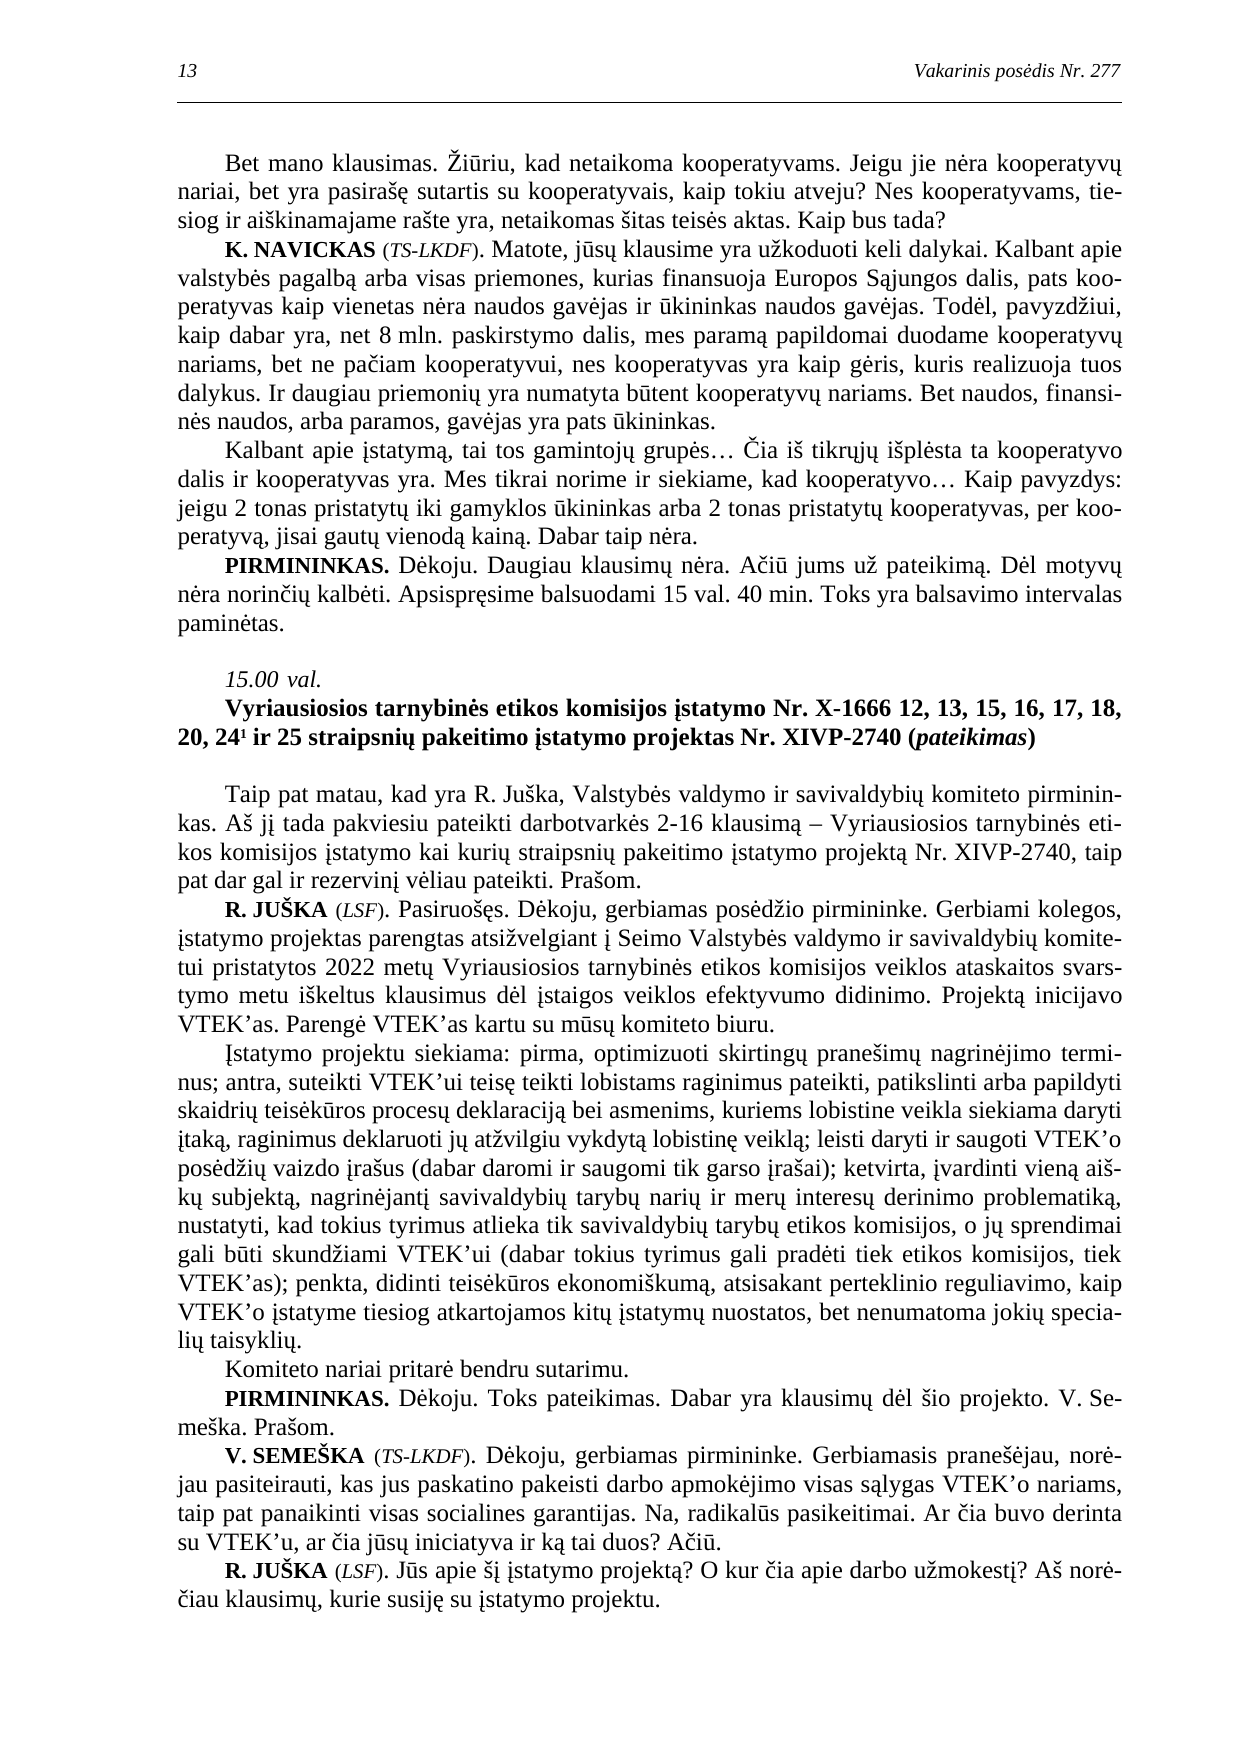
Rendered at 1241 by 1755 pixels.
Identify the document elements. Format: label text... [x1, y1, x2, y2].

text R. JUŠKA (LSF). Pa­si­ruo­šęs. Dė­ko­ju, ger­bia­mas po­sė­džio pir­mi­nin­ke. Ger­bia­mi ko­le­gos, įsta­ty­mo pro­jek­tas pa­reng­tas at­si­žvel­giant į Sei­mo Vals­ty­bės val­dy­mo ir sa­vi­val­dy­bių ko­mi­te­tui pri­sta­ty­tos 2022 me­tų Vy­riau­sio­sios tar­ny­bi­nės eti­kos ko­mi­si­jos veik­los ata­skai­tos svars­tymo me­tu iš­kel­tus klau­si­mus dėl įstai­gos veik­los efek­ty­vu­mo di­di­ni­mo. Pro­jek­tą ini­ci­ja­vo VTEKʼas. Pa­ren­gė VTEKʼas kar­tu su mū­sų ko­mi­te­to biu­ru. [177, 894, 1122, 1038]
text K. NAVICKAS (TS-LKDF). Ma­to­te, jū­sų klau­si­me yra už­ko­duo­ti ke­li da­ly­kai. Kal­bant apie vals­ty­bės pa­gal­bą ar­ba vi­sas prie­mo­nes, ku­rias fi­nan­suo­ja Eu­ro­pos Są­jun­gos da­lis, pats ko­o­pe­ra­ty­vas kaip vie­ne­tas nė­ra nau­dos ga­vė­jas ir ūki­nin­kas nau­dos ga­vė­jas. To­dėl, pa­vyz­džiui, kaip da­bar yra, net 8 mln. pa­skirs­ty­mo da­lis, mes pa­ra­mą pa­pil­do­mai duo­da­me ko­o­pe­ra­ty­vų na­riams, bet ne pa­čiam ko­o­pe­ra­ty­vui, nes ko­o­pe­ra­ty­vas yra kaip gė­ris, ku­ris re­a­li­zuo­ja tuos da­ly­kus. Ir dau­giau prie­mo­nių yra nu­ma­ty­ta bū­tent ko­o­pe­ra­ty­vų na­riams. Bet nau­dos, fi­nan­si­nės nau­dos, ar­ba pa­ra­mos, ga­vė­jas yra pats ūki­nin­kas. [177, 234, 1122, 435]
text PIRMININKAS. Dė­ko­ju. Toks pa­tei­ki­mas. Da­bar yra klau­si­mų dėl šio pro­jek­to. V. Se­meš­ka. Pra­šom. [177, 1383, 1122, 1440]
text Bet ma­no klau­si­mas. Žiū­riu, kad ne­tai­ko­ma ko­o­pe­ra­ty­vams. Jei­gu jie nė­ra ko­o­pe­ra­ty­vų na­riai, bet yra pa­si­ra­šę su­tar­tis su ko­o­pe­ra­ty­vais, kaip to­kiu at­ve­ju? Nes ko­o­pe­ra­ty­vams, tie­siog ir aiš­ki­na­ma­ja­me raš­te yra, ne­tai­ko­mas ši­tas tei­sės ak­tas. Kaip bus ta­da? [177, 148, 1122, 234]
text R. JUŠKA (LSF). Jūs apie šį įsta­ty­mo pro­jek­tą? O kur čia apie dar­bo už­mo­kes­tį? Aš no­rė­čiau klau­si­mų, ku­rie su­si­ję su įsta­ty­mo pro­jek­tu. [177, 1555, 1122, 1613]
text Taip pat ma­tau, kad yra R. Juš­ka, Vals­ty­bės val­dy­mo ir sa­vi­val­dy­bių ko­mi­te­to pir­mi­nin­kas. Aš jį ta­da pa­kvie­siu pa­teik­ti dar­bo­tvarkės 2-16 klau­si­mą – Vy­riau­sio­sios tar­ny­bi­nės eti­kos ko­mi­si­jos įsta­ty­mo kai ku­rių straips­nių pa­kei­ti­mo įsta­ty­mo pro­jek­tą Nr. XIVP-2740, taip pat dar gal ir re­zer­vi­nį vė­liau pa­teik­ti. Pra­šom. [177, 779, 1122, 894]
text 15.00 val. [224, 665, 1122, 693]
text PIRMININKAS. Dė­ko­ju. Dau­giau klau­si­mų nė­ra. Ačiū jums už pa­tei­ki­mą. Dėl mo­ty­vų nė­ra no­rin­čių kal­bė­ti. Ap­si­sprę­si­me bal­suo­da­mi 15 val. 40 min. Toks yra bal­sa­vi­mo in­ter­va­las pa­mi­nė­tas. [177, 550, 1122, 636]
text Vy­riau­sio­sios tar­ny­bi­nės eti­kos ko­mi­si­jos įsta­ty­mo Nr. X-1666 12, 13, 15, 16, 17, 18, 20, 241 ir 25 straips­nių pa­kei­ti­mo įsta­ty­mo pro­jek­tas Nr. XIVP-2740 (pa­tei­ki­mas) [177, 693, 1122, 750]
text V. SEMEŠKA (TS-LKDF). Dė­ko­ju, ger­bia­mas pir­mi­nin­ke. Ger­bia­ma­sis pra­ne­šė­jau, no­rė­jau pa­si­tei­rau­ti, kas jus pa­ska­ti­no pa­keis­ti dar­bo ap­mo­kė­ji­mo vi­sas są­ly­gas VTEKʼo na­riams, taip pat pa­nai­kin­ti vi­sas so­cia­li­nes ga­ran­ti­jas. Na, ra­di­ka­lūs pa­si­kei­ti­mai. Ar čia bu­vo de­rin­ta su VTEKʼu, ar čia jū­sų ini­cia­ty­va ir ką tai duos? Ačiū. [177, 1440, 1122, 1555]
text Įsta­ty­mo pro­jek­tu sie­kia­ma: pir­ma, op­ti­mi­zuo­ti skir­tin­gų pra­ne­ši­mų nag­ri­nė­ji­mo ter­mi­nus; an­tra, su­teik­ti VTEKʼui tei­sę teik­ti lo­bis­tams ra­gi­ni­mus pa­teik­ti, pa­tiks­lin­ti ar­ba pa­pil­dy­ti skaid­rių tei­sė­kū­ros pro­ce­sų de­kla­ra­ci­ją bei as­me­nims, ku­riems lo­bis­ti­ne veik­la sie­kia­ma da­ry­ti įta­ką, ra­gi­ni­mus de­kla­ruo­ti jų at­žvil­giu vyk­dy­tą lo­bis­ti­nę veik­lą; leis­ti da­ry­ti ir sau­go­ti VTEKʼo po­sė­džių vaiz­do įra­šus (da­bar da­ro­mi ir sau­go­mi tik gar­so įra­šai); ket­vir­ta, įvar­din­ti vie­ną aiš­kų sub­jek­tą, nag­ri­nė­jan­tį sa­vi­val­dy­bių ta­ry­bų na­rių ir me­rų in­te­re­sų de­ri­ni­mo pro­ble­ma­ti­ką, nu­sta­ty­ti, kad to­kius ty­ri­mus at­lie­ka tik sa­vi­val­dy­bių ta­ry­bų eti­kos ko­mi­si­jos, o jų spren­di­mai ga­li bū­ti skun­džia­mi VTEKʼui (da­bar to­kius ty­ri­mus ga­li pra­dė­ti tiek eti­kos ko­mi­si­jos, tiek VTEKʼas); penk­ta, di­din­ti tei­sė­kū­ros eko­no­miš­ku­mą, at­si­sa­kant per­tek­li­nio re­gu­lia­vi­mo, kaip VTEKʼo įsta­ty­me tie­siog at­kar­to­ja­mos ki­tų įsta­ty­mų nuo­sta­tos, bet ne­nu­ma­to­ma jo­kių spe­cia­lių tai­syk­lių. [177, 1038, 1122, 1354]
text Kal­bant apie įsta­ty­mą, tai tos ga­min­to­jų gru­pės… Čia iš tik­rų­jų iš­plės­ta ta ko­o­pe­ra­ty­vo da­lis ir ko­o­pe­ra­ty­vas yra. Mes tik­rai no­ri­me ir sie­kia­me, kad ko­o­pe­ra­ty­vo… Kaip pa­vyz­dys: jei­gu 2 to­nas pri­sta­ty­tų iki ga­myk­los ūki­nin­kas ar­ba 2 to­nas pri­sta­ty­tų ko­o­pe­ra­ty­vas, per ko­o­pe­ra­ty­vą, ji­sai gau­tų vie­no­dą kai­ną. Da­bar taip nė­ra. [177, 435, 1122, 550]
text Ko­mi­te­to na­riai pri­ta­rė ben­dru su­ta­ri­mu. [177, 1354, 1122, 1383]
